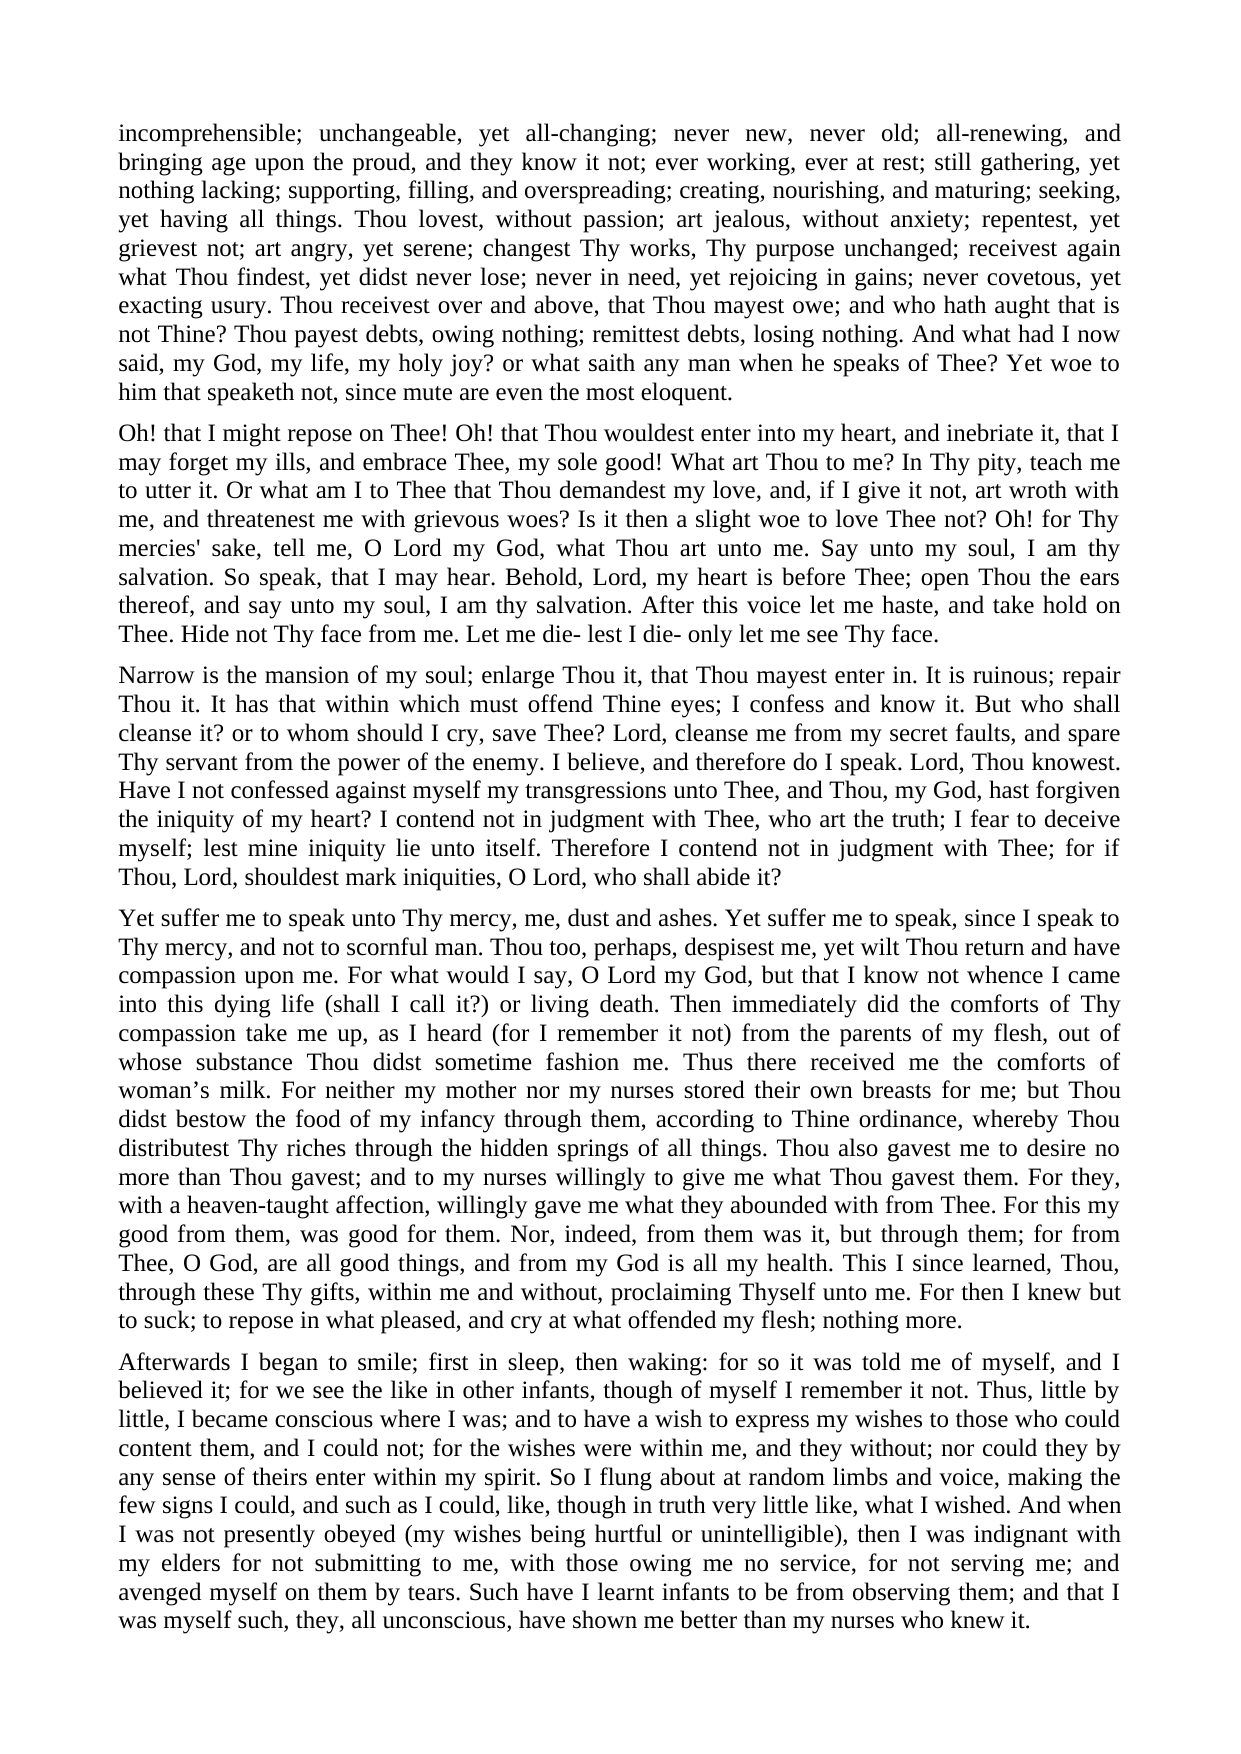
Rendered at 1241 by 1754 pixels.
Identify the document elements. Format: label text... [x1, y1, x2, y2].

text Oh! that I might repose on Thee! Oh! that Thou wouldest enter into my heart, and inebriate it, that I may forget my ills, and embrace Thee, my sole good! What art Thou to me? In Thy pity, teach me to utter it. Or what am I to Thee that Thou demandest my love, and, if I give it not, art wroth with me, and threatenest me with grievous woes? Is it then a slight woe to love Thee not? Oh! for Thy mercies' sake, tell me, O Lord my God, what Thou art unto me. Say unto my soul, I am thy salvation. So speak, that I may hear. Behold, Lord, my heart is before Thee; open Thou the ears thereof, and say unto my soul, I am thy salvation. After this voice let me haste, and take hold on Thee. Hide not Thy face from me. Let me die- lest I die- only let me see Thy face. [118, 418, 1122, 648]
text incomprehensible; unchangeable, yet all-changing; never new, never old; all-renewing, and bringing age upon the proud, and they know it not; ever working, ever at rest; still gathering, yet nothing lacking; supporting, filling, and overspreading; creating, nourishing, and maturing; seeking, yet having all things. Thou lovest, without passion; art jealous, without anxiety; repentest, yet grievest not; art angry, yet serene; changest Thy works, Thy purpose unchanged; receivest again what Thou findest, yet didst never lose; never in need, yet rejoicing in gains; never covetous, yet exacting usury. Thou receivest over and above, that Thou mayest owe; and who hath aught that is not Thine? Thou payest debts, owing nothing; remittest debts, losing nothing. And what had I now said, my God, my life, my holy joy? or what saith any man when he speaks of Thee? Yet woe to him that speaketh not, since mute are even the most eloquent. [118, 118, 1122, 406]
text Afterwards I began to smile; first in sleep, then waking: for so it was told me of myself, and I believed it; for we see the like in other infants, though of myself I remember it not. Thus, little by little, I became conscious where I was; and to have a wish to express my wishes to those who could content them, and I could not; for the wishes were within me, and they without; nor could they by any sense of theirs enter within my spirit. So I flung about at random limbs and voice, making the few signs I could, and such as I could, like, though in truth very little like, what I wished. And when I was not presently obeyed (my wishes being hurtful or unintelligible), then I was indignant with my elders for not submitting to me, with those owing me no service, for not serving me; and avenged myself on them by tears. Such have I learnt infants to be from observing them; and that I was myself such, they, all unconscious, have shown me better than my nurses who knew it. [118, 1347, 1122, 1634]
text Yet suffer me to speak unto Thy mercy, me, dust and ashes. Yet suffer me to speak, since I speak to Thy mercy, and not to scornful man. Thou too, perhaps, despisest me, yet wilt Thou return and have compassion upon me. For what would I say, O Lord my God, but that I know not whence I came into this dying life (shall I call it?) or living death. Then immediately did the comforts of Thy compassion take me up, as I heard (for I remember it not) from the parents of my flesh, out of whose substance Thou didst sometime fashion me. Thus there received me the comforts of woman’s milk. For neither my mother nor my nurses stored their own breasts for me; but Thou didst bestow the food of my infancy through them, according to Thine ordinance, whereby Thou distributest Thy riches through the hidden springs of all things. Thou also gavest me to desire no more than Thou gavest; and to my nurses willingly to give me what Thou gavest them. For they, with a heaven-taught affection, willingly gave me what they abounded with from Thee. For this my good from them, was good for them. Nor, indeed, from them was it, but through them; for from Thee, O God, are all good things, and from my God is all my health. This I since learned, Thou, through these Thy gifts, within me and without, proclaiming Thyself unto me. For then I knew but to suck; to repose in what pleased, and cry at what offended my flesh; nothing more. [118, 903, 1122, 1334]
text Narrow is the mansion of my soul; enlarge Thou it, that Thou mayest enter in. It is ruinous; repair Thou it. It has that within which must offend Thine eyes; I confess and know it. But who shall cleanse it? or to whom should I cry, save Thee? Lord, cleanse me from my secret faults, and spare Thy servant from the power of the enemy. I believe, and therefore do I speak. Lord, Thou knowest. Have I not confessed against myself my transgressions unto Thee, and Thou, my God, hast forgiven the iniquity of my heart? I contend not in judgment with Thee, who art the truth; I fear to deceive myself; lest mine iniquity lie unto itself. Therefore I contend not in judgment with Thee; for if Thou, Lord, shouldest mark iniquities, O Lord, who shall abide it? [118, 661, 1122, 891]
